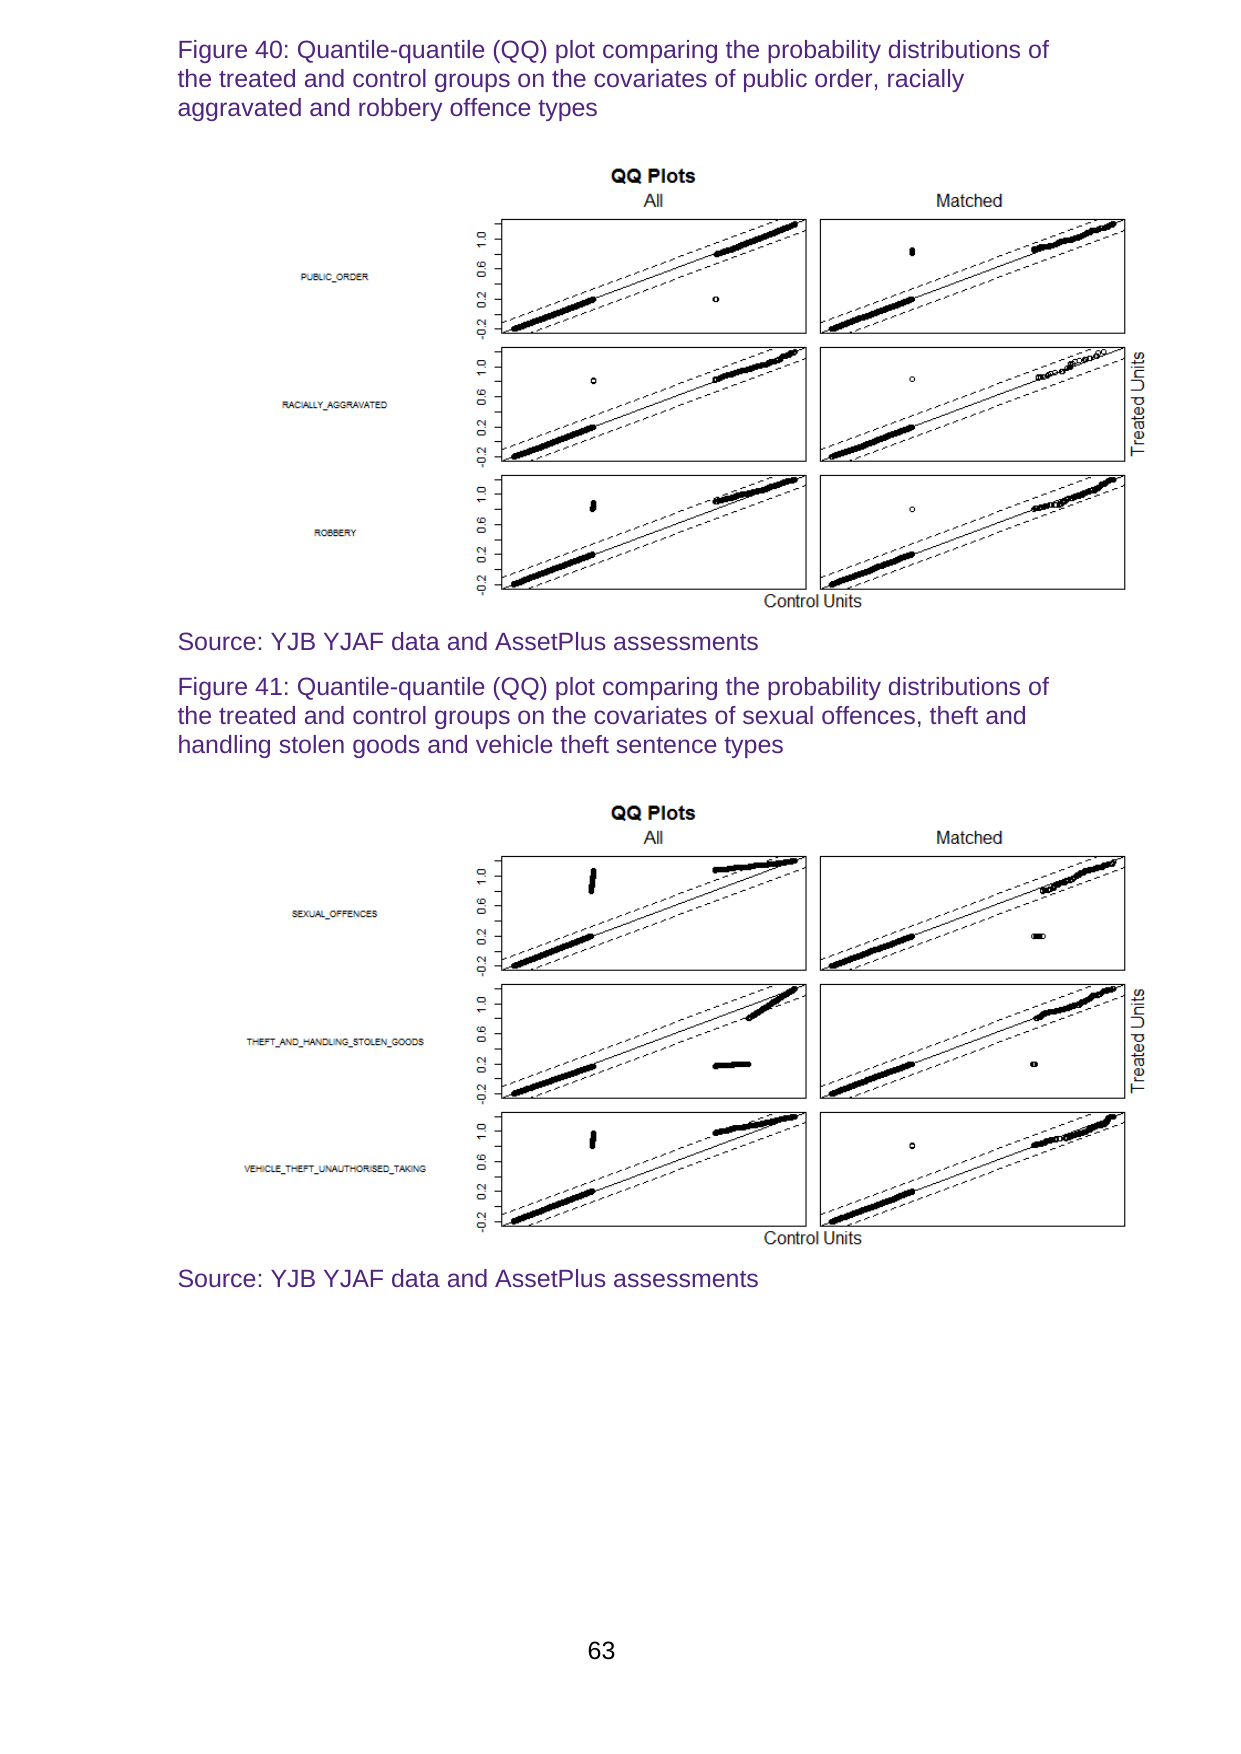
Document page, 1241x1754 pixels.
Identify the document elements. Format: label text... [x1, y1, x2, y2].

text [177, 138, 1063, 161]
text Figure 40: Quantile-quantile (QQ) plot comparing the probability distributions of the treated and control groups on the covariates of public order, racially aggravated and robbery offence types [177, 35, 1063, 122]
text Source: YJB YJAF data and AssetPlus assessments [177, 1264, 1063, 1292]
text Figure 41: Quantile-quantile (QQ) plot comparing the probability distributions of the treated and control groups on the covariates of sexual offences, theft and handling stolen goods and vehicle theft sentence types [177, 672, 1063, 758]
text [177, 775, 1063, 798]
text Source: YJB YJAF data and AssetPlus assessments [177, 627, 1063, 656]
